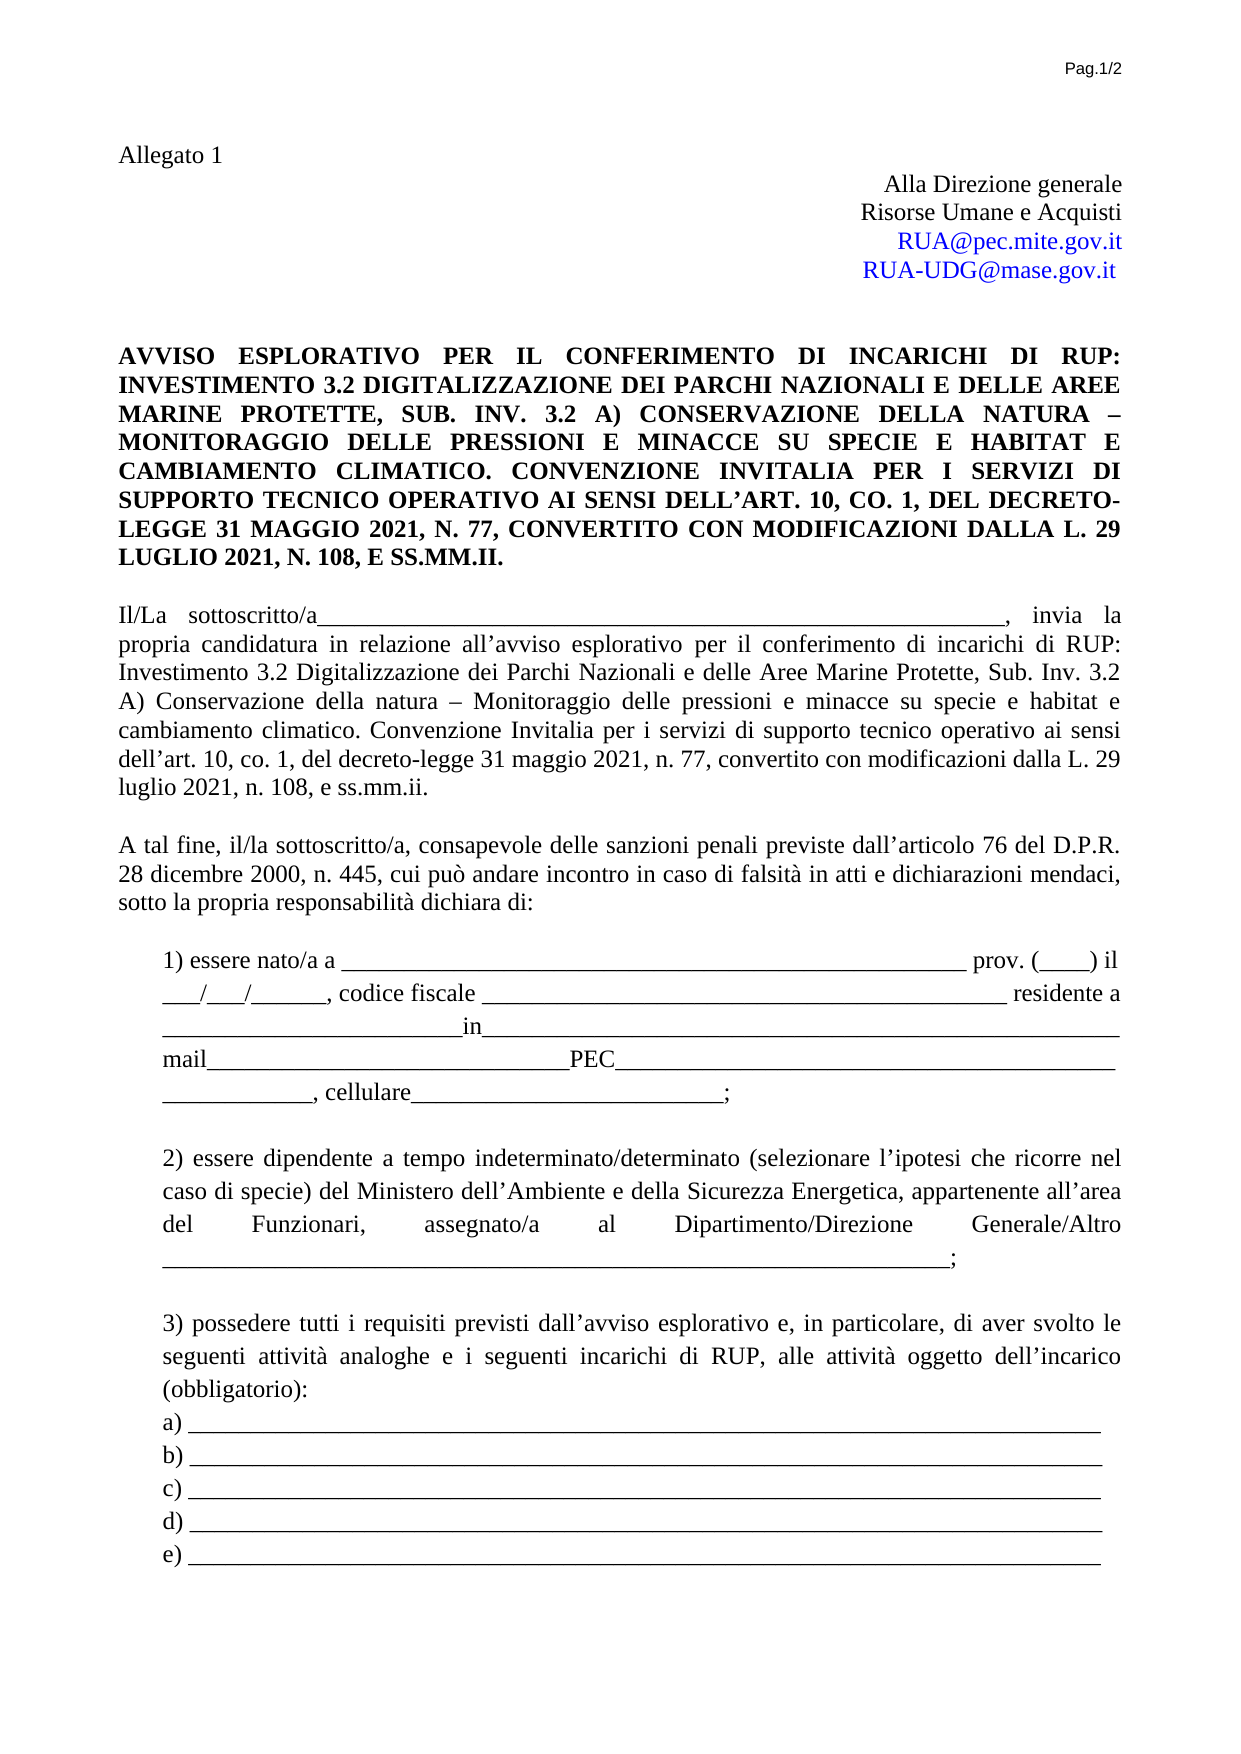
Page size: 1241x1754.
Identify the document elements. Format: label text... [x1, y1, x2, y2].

text 1) essere nato/a a __________________________________________________ prov. (____) il [162, 945, 1122, 974]
text Alla Direzione generale [118, 169, 1122, 197]
text ________________________in___________________________________________________mail_____________________________PEC____________________________________________________, cellulare_________________________; [162, 1011, 1122, 1106]
text RUA-UDG@mase.gov.it [118, 255, 1122, 284]
text a) _________________________________________________________________________ [162, 1407, 1122, 1436]
text A tal fine, il/la sottoscritto/a, consapevole delle sanzioni penali previste dall’articolo 76 del D.P.R. 28 dicembre 2000, n. 445, cui può andare incontro in caso di falsità in atti e dichiarazioni mendaci, sotto la propria responsabilità dichiara di: [118, 830, 1122, 916]
text 2) essere dipendente a tempo indeterminato/determinato (selezionare l’ipotesi che ricorre nel caso di specie) del Ministero dell’Ambiente e della Sicurezza Energetica, appartenente all’area del Funzionari, assegnato/a al Dipartimento/Direzione Generale/Altro _______________________________________________________________; [162, 1143, 1122, 1271]
text b) _________________________________________________________________________ [162, 1440, 1122, 1469]
text c) _________________________________________________________________________ [162, 1473, 1122, 1502]
text ___/___/______, codice fiscale __________________________________________ residente a [162, 978, 1122, 1007]
text Il/La sottoscritto/a_______________________________________________________, invia la propria candidatura in relazione all’avviso esplorativo per il conferimento di incarichi di RUP: Investimento 3.2 Digitalizzazione dei Parchi Nazionali e delle Aree Marine Protette, Sub. Inv. 3.2 A) Conservazione della natura – Monitoraggio delle pressioni e minacce su specie e habitat e cambiamento climatico. Convenzione Invitalia per i servizi di supporto tecnico operativo ai sensi dell’art. 10, co. 1, del decreto-legge 31 maggio 2021, n. 77, convertito con modificazioni dalla L. 29 luglio 2021, n. 108, e ss.mm.ii. [118, 600, 1122, 801]
text Risorse Umane e Acquisti [118, 197, 1122, 226]
text AVVISO ESPLORATIVO PER IL CONFERIMENTO DI INCARICHI DI RUP: INVESTIMENTO 3.2 DIGITALIZZAZIONE DEI PARCHI NAZIONALI E DELLE AREE MARINE PROTETTE, SUB. INV. 3.2 A) CONSERVAZIONE DELLA NATURA – MONITORAGGIO DELLE PRESSIONI E MINACCE SU SPECIE E HABITAT E CAMBIAMENTO CLIMATICO. CONVENZIONE INVITALIA PER I SERVIZI DI SUPPORTO TECNICO OPERATIVO AI SENSI DELL’ART. 10, CO. 1, DEL DECRETO-LEGGE 31 MAGGIO 2021, N. 77, CONVERTITO CON MODIFICAZIONI DALLA L. 29 LUGLIO 2021, N. 108, E SS.MM.II. [118, 341, 1122, 571]
text RUA@pec.mite.gov.it [118, 226, 1122, 255]
text 3) possedere tutti i requisiti previsti dall’avviso esplorativo e, in particolare, di aver svolto le seguenti attività analoghe e i seguenti incarichi di RUP, alle attività oggetto dell’incarico (obbligatorio): [162, 1308, 1122, 1403]
text e) _________________________________________________________________________ [162, 1539, 1122, 1568]
text d) _________________________________________________________________________ [162, 1506, 1122, 1535]
text Allegato 1 [118, 140, 1122, 169]
